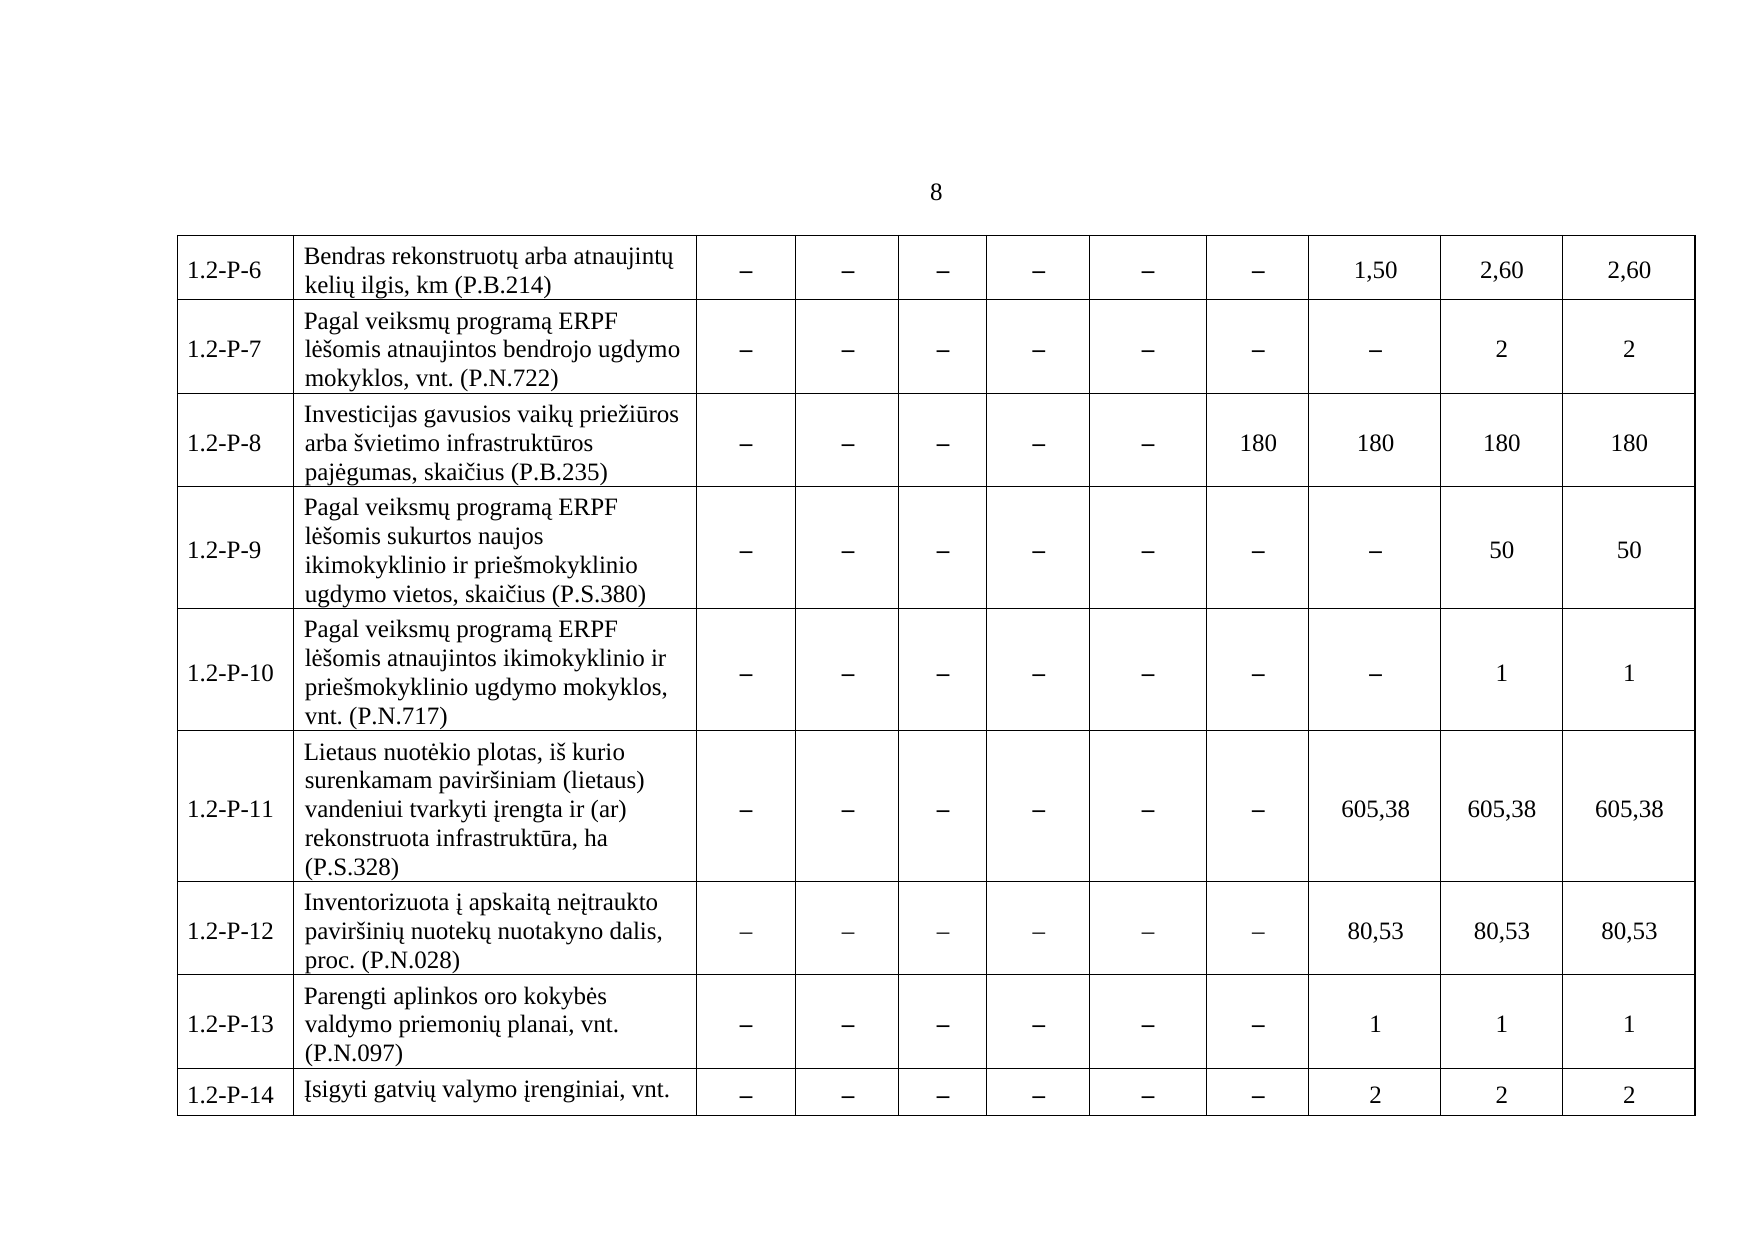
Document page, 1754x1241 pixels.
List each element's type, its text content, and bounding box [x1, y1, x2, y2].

table_cell 180 [1207, 394, 1308, 486]
table_cell 1 [1563, 609, 1694, 730]
table_cell – [987, 394, 1089, 486]
table_cell – [697, 1069, 795, 1115]
table_cell Pagal veiksmų programą ERPF lėšomis sukurtos naujos ikimokyklinio ir priešmokyklinio ugdymo vietos, skaičius (P.S.380) [294, 487, 696, 608]
table_cell – [796, 975, 898, 1068]
table_cell 180 [1563, 394, 1694, 486]
table_cell Įsigyti gatvių valymo įrenginiai, vnt. [294, 1069, 696, 1115]
table_cell – [987, 975, 1089, 1068]
table_cell Bendras rekonstruotų arba atnaujintų kelių ilgis, km (P.B.214) [294, 236, 696, 299]
table_cell Parengti aplinkos oro kokybės valdymo priemonių planai, vnt. (P.N.097) [294, 975, 696, 1068]
table_cell 1.2-P-14 [178, 1069, 293, 1115]
table_cell Pagal veiksmų programą ERPF lėšomis atnaujintos ikimokyklinio ir priešmokyklinio ugdymo mokyklos, vnt. (P.N.717) [294, 609, 696, 730]
table_cell Lietaus nuotėkio plotas, iš kurio surenkamam paviršiniam (lietaus) vandeniui tvarkyti įrengta ir (ar) rekonstruota infrastruktūra, ha (P.S.328) [294, 731, 696, 881]
table_cell – [1207, 731, 1308, 881]
table_cell 1.2-P-10 [178, 609, 293, 730]
table_cell 180 [1309, 394, 1440, 486]
table_cell – [1090, 1069, 1206, 1115]
table_cell 605,38 [1563, 731, 1694, 881]
table_cell 1 [1441, 975, 1562, 1068]
table_cell – [796, 1069, 898, 1115]
table_cell 1.2-P-9 [178, 487, 293, 608]
table_cell – [899, 487, 986, 608]
table_cell 1,50 [1309, 236, 1440, 299]
table_cell – [899, 609, 986, 730]
table_cell – [987, 1069, 1089, 1115]
table_cell 1 [1309, 975, 1440, 1068]
table_cell – [1309, 487, 1440, 608]
table_cell 1 [1563, 975, 1694, 1068]
table_cell – [796, 394, 898, 486]
table_cell – [697, 300, 795, 393]
table_cell – [1207, 609, 1308, 730]
table_cell – [987, 236, 1089, 299]
table_cell 605,38 [1309, 731, 1440, 881]
table_cell – [697, 394, 795, 486]
table_cell – [987, 487, 1089, 608]
table_cell 2 [1441, 1069, 1562, 1115]
table_cell – [899, 300, 986, 393]
table_cell – [697, 487, 795, 608]
table_cell – [697, 609, 795, 730]
table_cell – [1207, 236, 1308, 299]
table_cell – [1090, 731, 1206, 881]
table_cell 1.2-P-12 [178, 882, 293, 974]
table_cell Inventorizuota į apskaitą neįtraukto paviršinių nuotekų nuotakyno dalis, proc. (P.N.028) [294, 882, 696, 974]
table_cell 180 [1441, 394, 1562, 486]
table_cell 80,53 [1441, 882, 1562, 974]
table_cell 2 [1563, 1069, 1694, 1115]
table_cell – [1090, 300, 1206, 393]
table_cell – [796, 882, 898, 974]
table_cell – [1207, 1069, 1308, 1115]
table_cell 2 [1309, 1069, 1440, 1115]
table_cell – [987, 882, 1089, 974]
table_cell – [796, 236, 898, 299]
table_cell – [899, 731, 986, 881]
table_cell 80,53 [1563, 882, 1694, 974]
table_cell – [1090, 609, 1206, 730]
table_cell Pagal veiksmų programą ERPF lėšomis atnaujintos bendrojo ugdymo mokyklos, vnt. (P.N.722) [294, 300, 696, 393]
table_cell – [796, 731, 898, 881]
table_cell – [899, 882, 986, 974]
table_cell – [1207, 975, 1308, 1068]
table_cell 605,38 [1441, 731, 1562, 881]
table_cell – [1090, 394, 1206, 486]
table_cell 2 [1563, 300, 1694, 393]
table_cell – [1207, 487, 1308, 608]
table_cell 1.2-P-7 [178, 300, 293, 393]
table_cell – [697, 975, 795, 1068]
table_cell – [899, 1069, 986, 1115]
table_cell – [796, 300, 898, 393]
table_cell 1.2-P-11 [178, 731, 293, 881]
table_cell 80,53 [1309, 882, 1440, 974]
table_cell Investicijas gavusios vaikų priežiūros arba švietimo infrastruktūros pajėgumas, skaičius (P.B.235) [294, 394, 696, 486]
table_cell 1.2-P-8 [178, 394, 293, 486]
table_cell 50 [1441, 487, 1562, 608]
table_cell – [987, 731, 1089, 881]
table_cell 2 [1441, 300, 1562, 393]
table_cell 2,60 [1563, 236, 1694, 299]
table_cell – [697, 882, 795, 974]
table_cell – [796, 487, 898, 608]
table_cell – [1090, 975, 1206, 1068]
table_cell 1.2-P-13 [178, 975, 293, 1068]
table_cell 1.2-P-6 [178, 236, 293, 299]
table_cell – [1207, 300, 1308, 393]
table_cell – [1309, 300, 1440, 393]
table_cell – [899, 975, 986, 1068]
table_cell – [899, 236, 986, 299]
table_cell – [697, 236, 795, 299]
table_cell 1 [1441, 609, 1562, 730]
table_cell 50 [1563, 487, 1694, 608]
table_cell – [899, 394, 986, 486]
table_cell – [987, 609, 1089, 730]
table_cell 2,60 [1441, 236, 1562, 299]
table_cell – [1309, 609, 1440, 730]
table_cell – [1090, 882, 1206, 974]
table_cell – [796, 609, 898, 730]
table_cell – [987, 300, 1089, 393]
table_cell – [1090, 487, 1206, 608]
table_cell – [1207, 882, 1308, 974]
table_cell – [697, 731, 795, 881]
table_cell – [1090, 236, 1206, 299]
